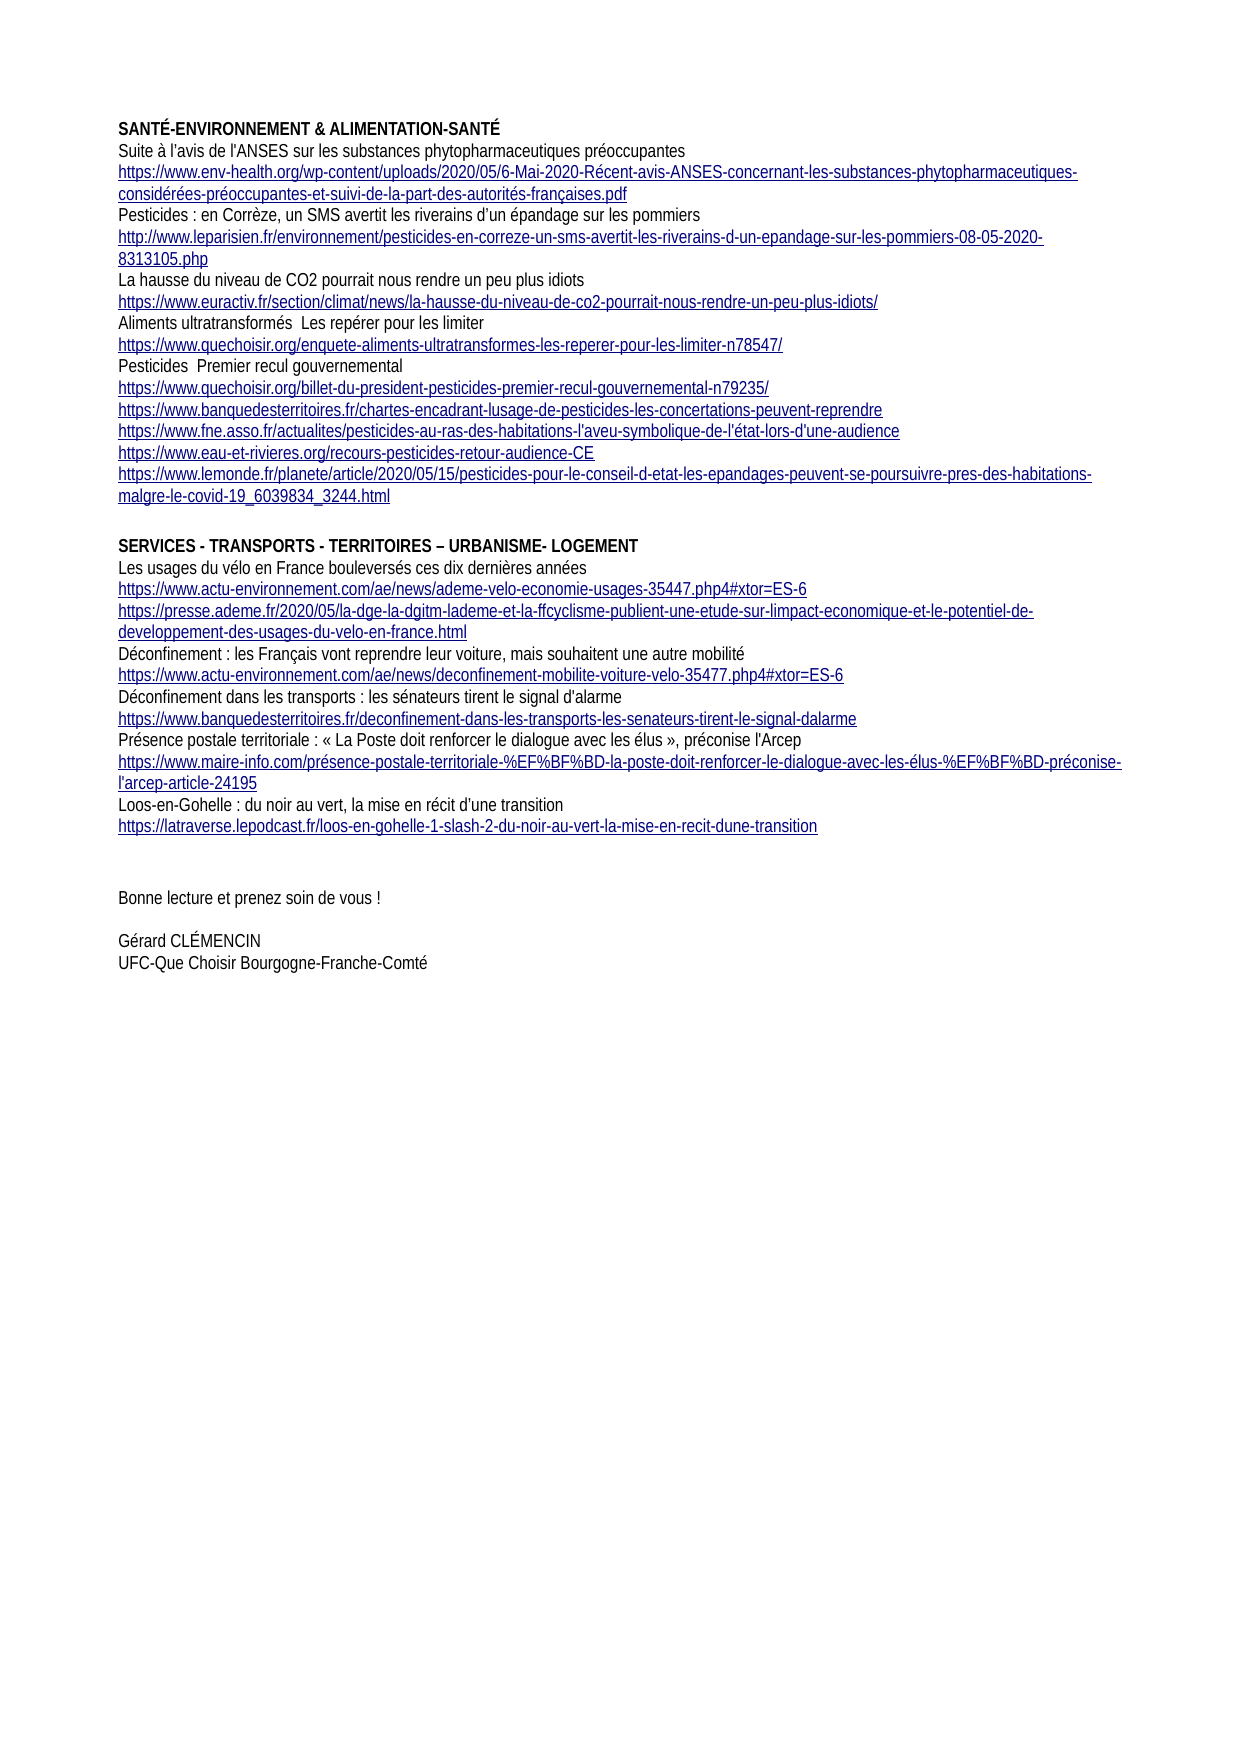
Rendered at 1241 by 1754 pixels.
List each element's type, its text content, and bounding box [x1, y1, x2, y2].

text https://www.eau-et-rivieres.org/recours-pesticides-retour-audience-CE [118, 442, 1122, 463]
text https://www.actu-environnement.com/ae/news/ademe-velo-economie-usages-35447.php4#xtor=ES-6 [118, 578, 1122, 600]
text http://www.leparisien.fr/environnement/pesticides-en-correze-un-sms-avertit-les-riverains-d-un-epandage-sur-les-pommiers-08-05-2020-8313105.php [118, 226, 1122, 269]
text Aliments ultratransformés Les repérer pour les limiter [118, 312, 1122, 334]
text https://www.banquedesterritoires.fr/chartes-encadrant-lusage-de-pesticides-les-concertations-peuvent-reprendre [118, 398, 1122, 420]
text https://www.env-health.org/wp-content/uploads/2020/05/6-Mai-2020-Récent-avis-ANSES-concernant-les-substances-phytopharmaceutiques-considérées-préoccupantes-et-suivi-de-la-part-des-autorités-françaises.pdf [118, 161, 1122, 204]
text Pesticides : en Corrèze, un SMS avertit les riverains d’un épandage sur les pommiers [118, 204, 1122, 226]
text UFC-Que Choisir Bourgogne-Franche-Comté [118, 952, 1122, 973]
text https://www.quechoisir.org/billet-du-president-pesticides-premier-recul-gouvernemental-n79235/ [118, 377, 1122, 398]
text Déconfinement dans les transports : les sénateurs tirent le signal d'alarme [118, 686, 1122, 707]
text Loos-en-Gohelle : du noir au vert, la mise en récit d’une transition [118, 794, 1122, 815]
text l'arcep-article-24195 [118, 770, 1122, 794]
text SANTÉ-ENVIRONNEMENT & ALIMENTATION-SANTÉ [118, 118, 1122, 140]
text Gérard CLÉMENCIN [118, 930, 1122, 952]
text https://www.quechoisir.org/enquete-aliments-ultratransformes-les-reperer-pour-les-limiter-n78547/ [118, 334, 1122, 355]
text https://www.fne.asso.fr/actualites/pesticides-au-ras-des-habitations-l'aveu-symbolique-de-l'état-lors-d'une-audience [118, 420, 1122, 442]
text https://www.maire-info.com/présence-postale-territoriale-%EF%BF%BD-la-poste-doit-renforcer-le-dialogue-avec-les-élus-%EF%BF%BD-préconise- [118, 751, 1122, 769]
text Les usages du vélo en France bouleversés ces dix dernières années [118, 557, 1122, 578]
text La hausse du niveau de CO2 pourrait nous rendre un peu plus idiots [118, 269, 1122, 291]
text Pesticides Premier recul gouvernemental [118, 355, 1122, 377]
text Déconfinement : les Français vont reprendre leur voiture, mais souhaitent une autre mobilité [118, 643, 1122, 664]
text Présence postale territoriale : « La Poste doit renforcer le dialogue avec les élus », préconise l'Arcep [118, 729, 1122, 751]
text https://www.euractiv.fr/section/climat/news/la-hausse-du-niveau-de-co2-pourrait-nous-rendre-un-peu-plus-idiots/ [118, 291, 1122, 312]
text https://presse.ademe.fr/2020/05/la-dge-la-dgitm-lademe-et-la-ffcyclisme-publient-une-etude-sur-limpact-economique-et-le-potentiel-de-developpement-des-usages-du-velo-en-france.html [118, 600, 1122, 643]
text https://www.banquedesterritoires.fr/deconfinement-dans-les-transports-les-senateurs-tirent-le-signal-dalarme [118, 707, 1122, 729]
text Bonne lecture et prenez soin de vous ! [118, 887, 1122, 909]
text Suite à l’avis de l'ANSES sur les substances phytopharmaceutiques préoccupantes [118, 140, 1122, 161]
text https://latraverse.lepodcast.fr/loos-en-gohelle-1-slash-2-du-noir-au-vert-la-mise-en-recit-dune-transition [118, 815, 1122, 837]
text https://www.actu-environnement.com/ae/news/deconfinement-mobilite-voiture-velo-35477.php4#xtor=ES-6 [118, 664, 1122, 686]
text SERVICES - TRANSPORTS - TERRITOIRES – URBANISME- LOGEMENT [118, 535, 1122, 557]
text https://www.lemonde.fr/planete/article/2020/05/15/pesticides-pour-le-conseil-d-etat-les-epandages-peuvent-se-poursuivre-pres-des-habitations-malgre-le-covid-19_6039834_3244.html [118, 463, 1122, 506]
